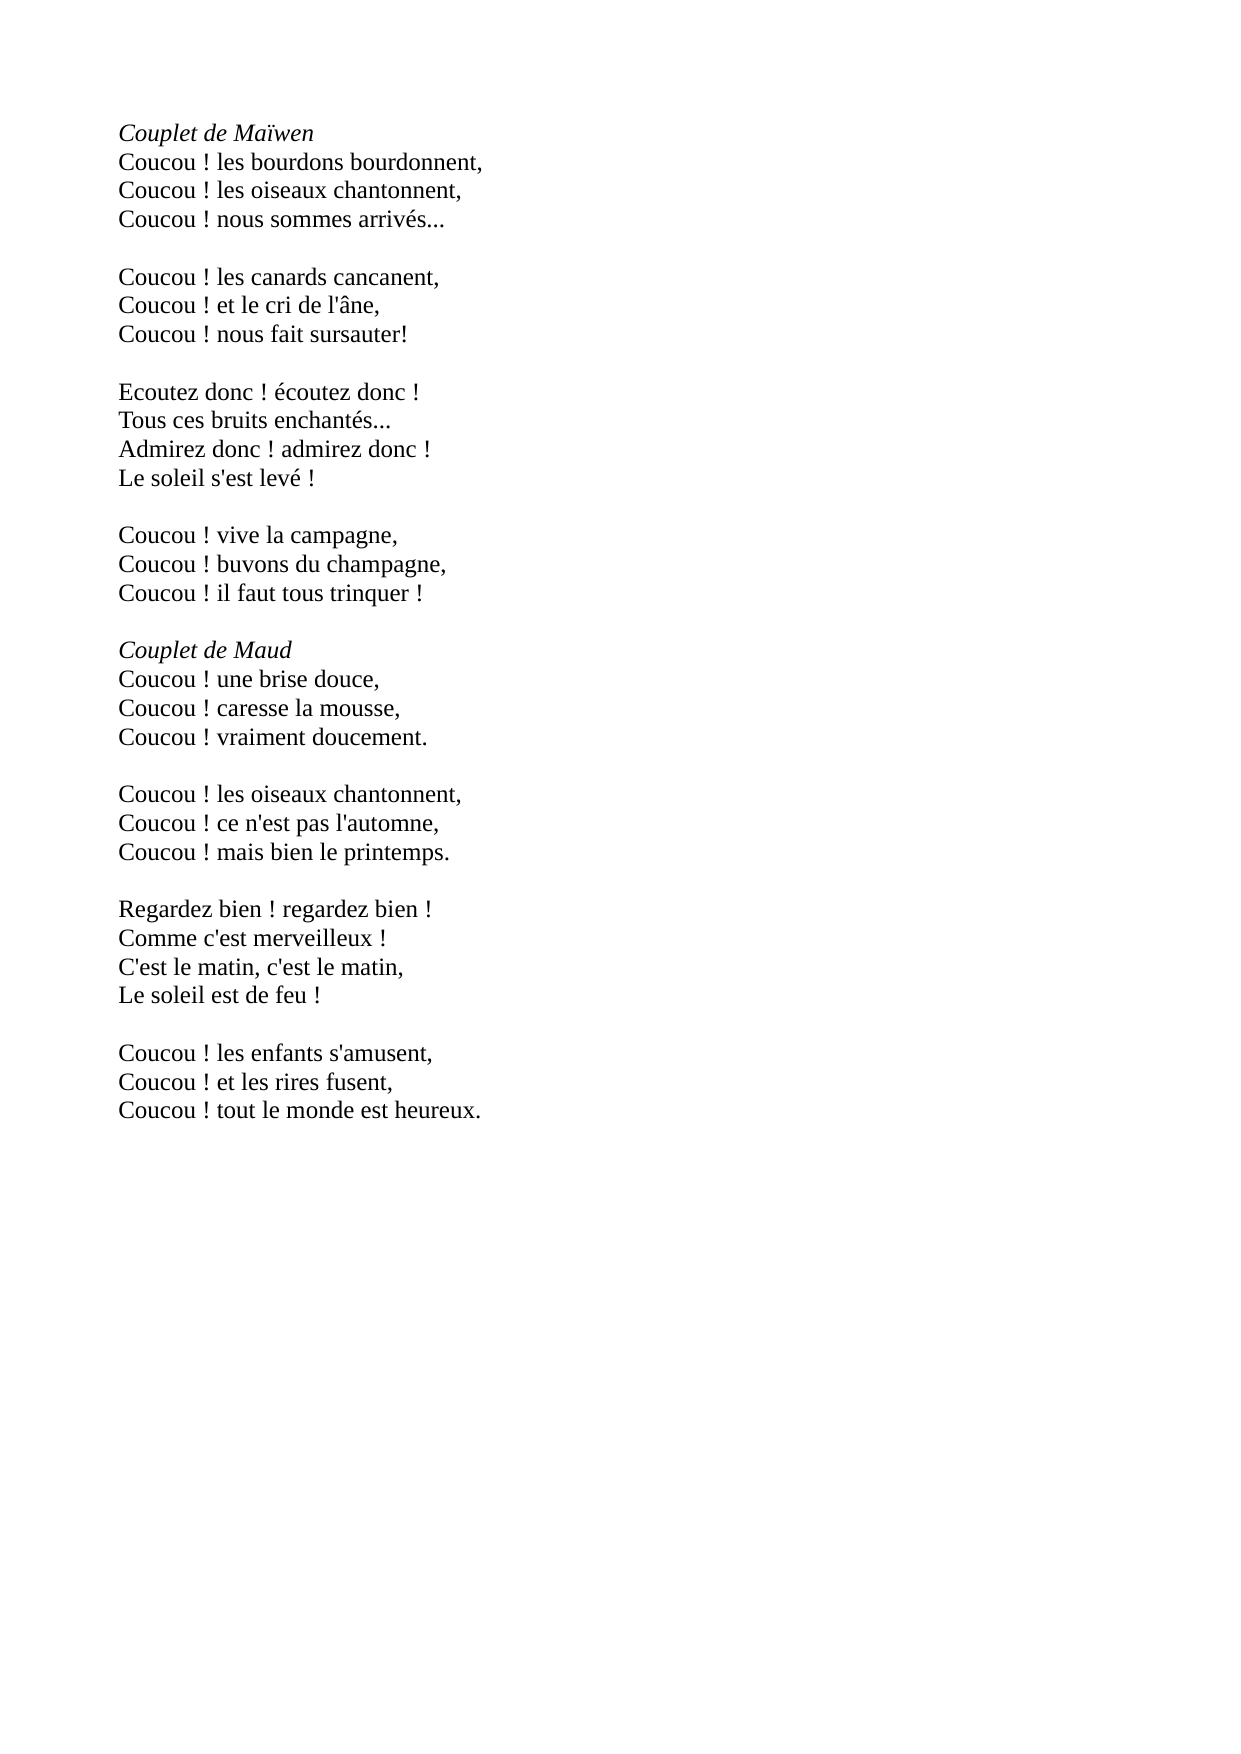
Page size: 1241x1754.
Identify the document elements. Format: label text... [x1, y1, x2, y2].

text Coucou ! une brise douce, [118, 664, 1122, 693]
text Comme c'est merveilleux ! [118, 923, 1122, 952]
text Coucou ! buvons du champagne, [118, 549, 1122, 578]
text C'est le matin, c'est le matin, [118, 952, 1122, 981]
text Coucou ! nous fait sursauter! [118, 319, 1122, 348]
text Coucou ! et le cri de l'âne, [118, 291, 1122, 319]
text Coucou ! mais bien le printemps. [118, 837, 1122, 866]
text Coucou ! les bourdons bourdonnent, [118, 147, 1122, 176]
text Tous ces bruits enchantés... [118, 406, 1122, 434]
text Coucou ! caresse la mousse, [118, 693, 1122, 722]
text Coucou ! les oiseaux chantonnent, [118, 176, 1122, 204]
text Coucou ! vive la campagne, [118, 521, 1122, 549]
text Coucou ! tout le monde est heureux. [118, 1096, 1122, 1124]
text Regardez bien ! regardez bien ! [118, 894, 1122, 923]
text Couplet de Maud [118, 636, 1122, 664]
text Coucou ! les enfants s'amusent, [118, 1038, 1122, 1067]
text Coucou ! les canards cancanent, [118, 262, 1122, 291]
text Le soleil est de feu ! [118, 981, 1122, 1009]
text Coucou ! nous sommes arrivés... [118, 204, 1122, 233]
text Coucou ! les oiseaux chantonnent, [118, 779, 1122, 808]
text Coucou ! vraiment doucement. [118, 722, 1122, 751]
text Coucou ! il faut tous trinquer ! [118, 578, 1122, 607]
text Admirez donc ! admirez donc ! [118, 434, 1122, 463]
text Couplet de Maïwen [118, 118, 1122, 147]
text Coucou ! ce n'est pas l'automne, [118, 808, 1122, 837]
text Coucou ! et les rires fusent, [118, 1067, 1122, 1096]
text Le soleil s'est levé ! [118, 463, 1122, 492]
text Ecoutez donc ! écoutez donc ! [118, 377, 1122, 406]
